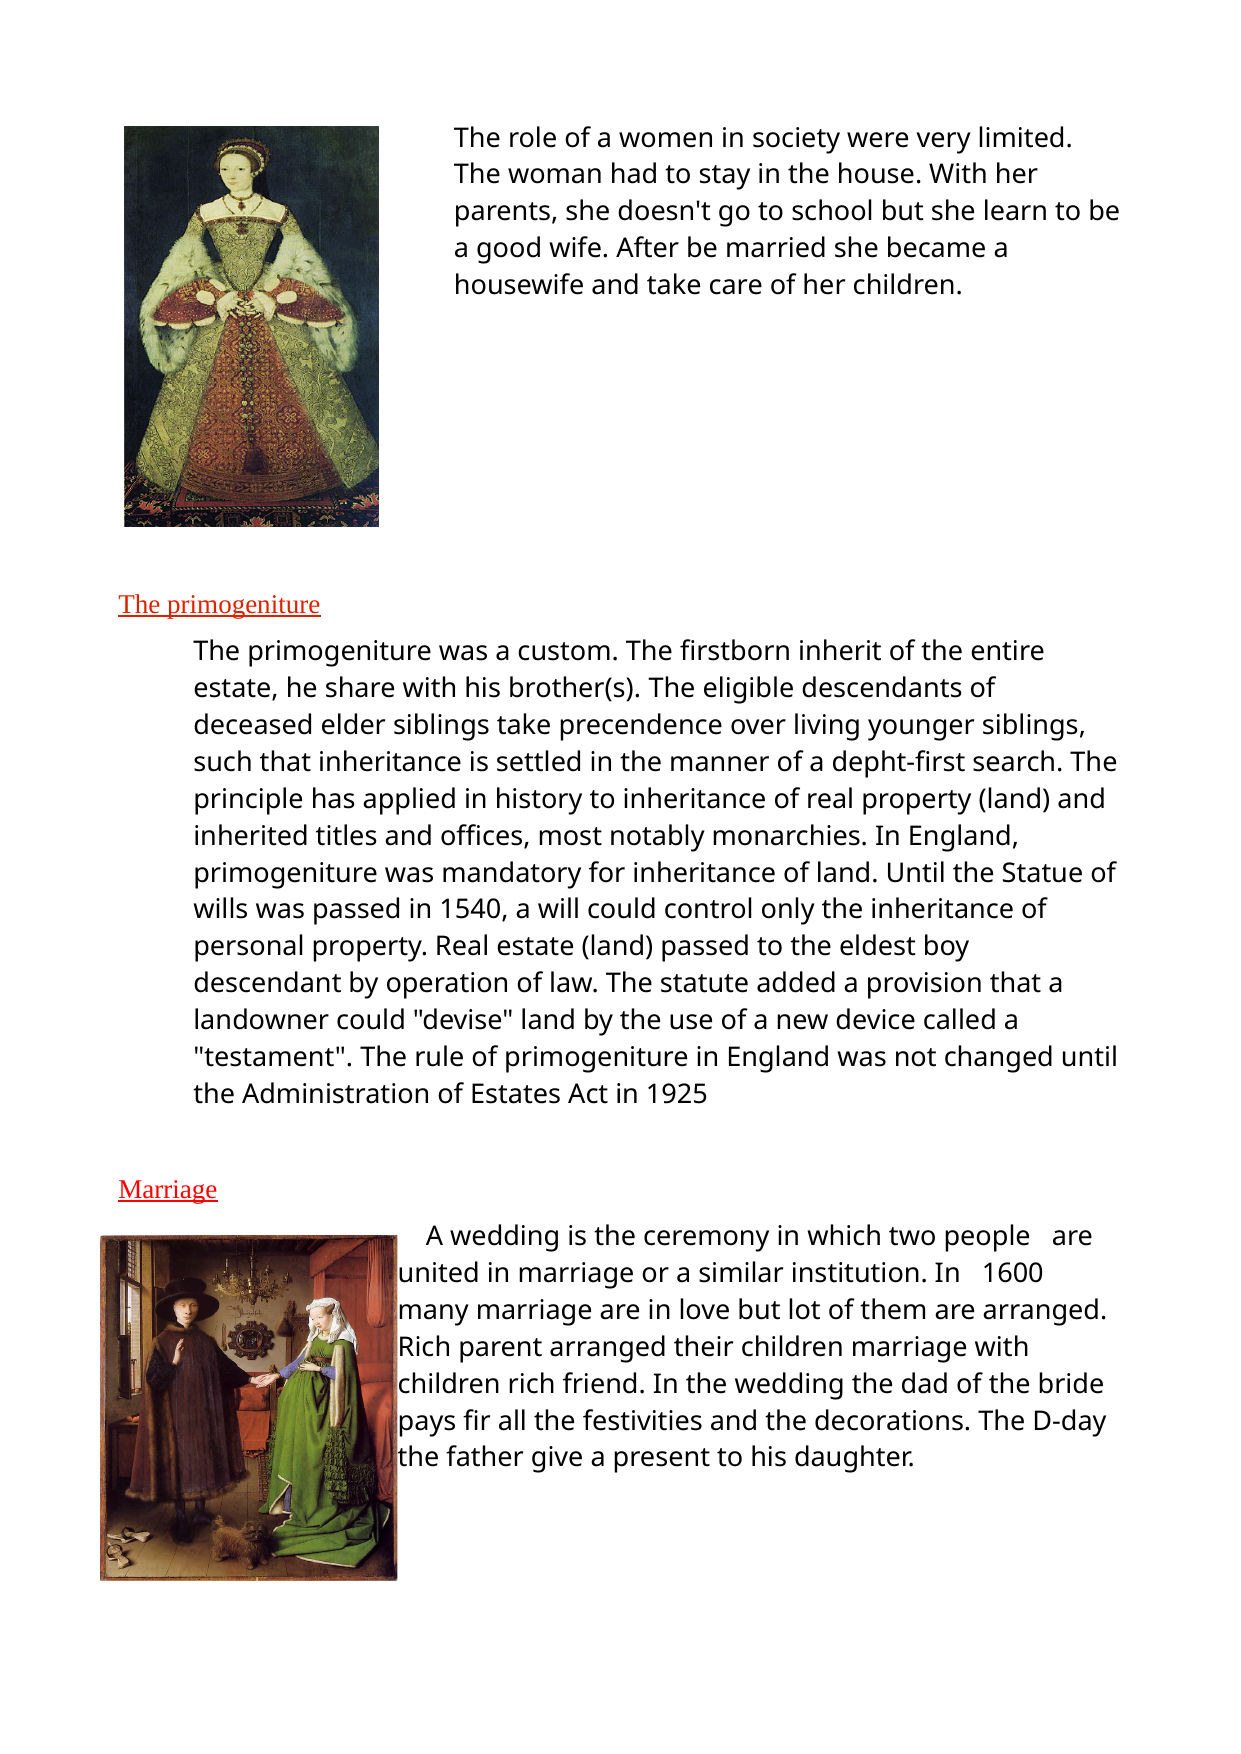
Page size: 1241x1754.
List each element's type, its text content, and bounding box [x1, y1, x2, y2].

text The primogeniture [118, 588, 1122, 619]
list The primogeniture was a custom. The firstborn inherit of the entire estate, he share with his brother(s). The eligible descendants of deceased elder siblings take precendence over living younger siblings, such that inheritance is settled in the manner of a depht-first search. The principle has applied in history to inheritance of real property (land) and inherited titles and offices, most notably monarchies. In England, primogeniture was mandatory for inheritance of land. Until the Statue of wills was passed in 1540, a will could control only the inheritance of personal property. Real estate (land) passed to the eldest boy descendant by operation of law. The statute added a provision that a landowner could "devise" land by the use of a new device called a "testament". The rule of primogeniture in England was not changed until the Administration of Estates Act in 1925 [156, 632, 1122, 1111]
picture [124, 126, 379, 527]
picture [100, 1235, 398, 1581]
text A wedding is the ceremony in which two people are united in marriage or a similar institution. In 1600 many marriage are in love but lot of them are arranged. Rich parent arranged their children marriage with children rich friend. In the wedding the dad of the bride pays fir all the festivities and the decorations. The D-day the father give a present to his daughter. [118, 1217, 1122, 1581]
list The role of a women in society were very limited. The woman had to stay in the house. With her parents, she doesn't go to school but she learn to be a good wife. After be married she became a housewife and take care of her children. [156, 118, 1122, 526]
text Marriage [118, 1173, 1122, 1204]
